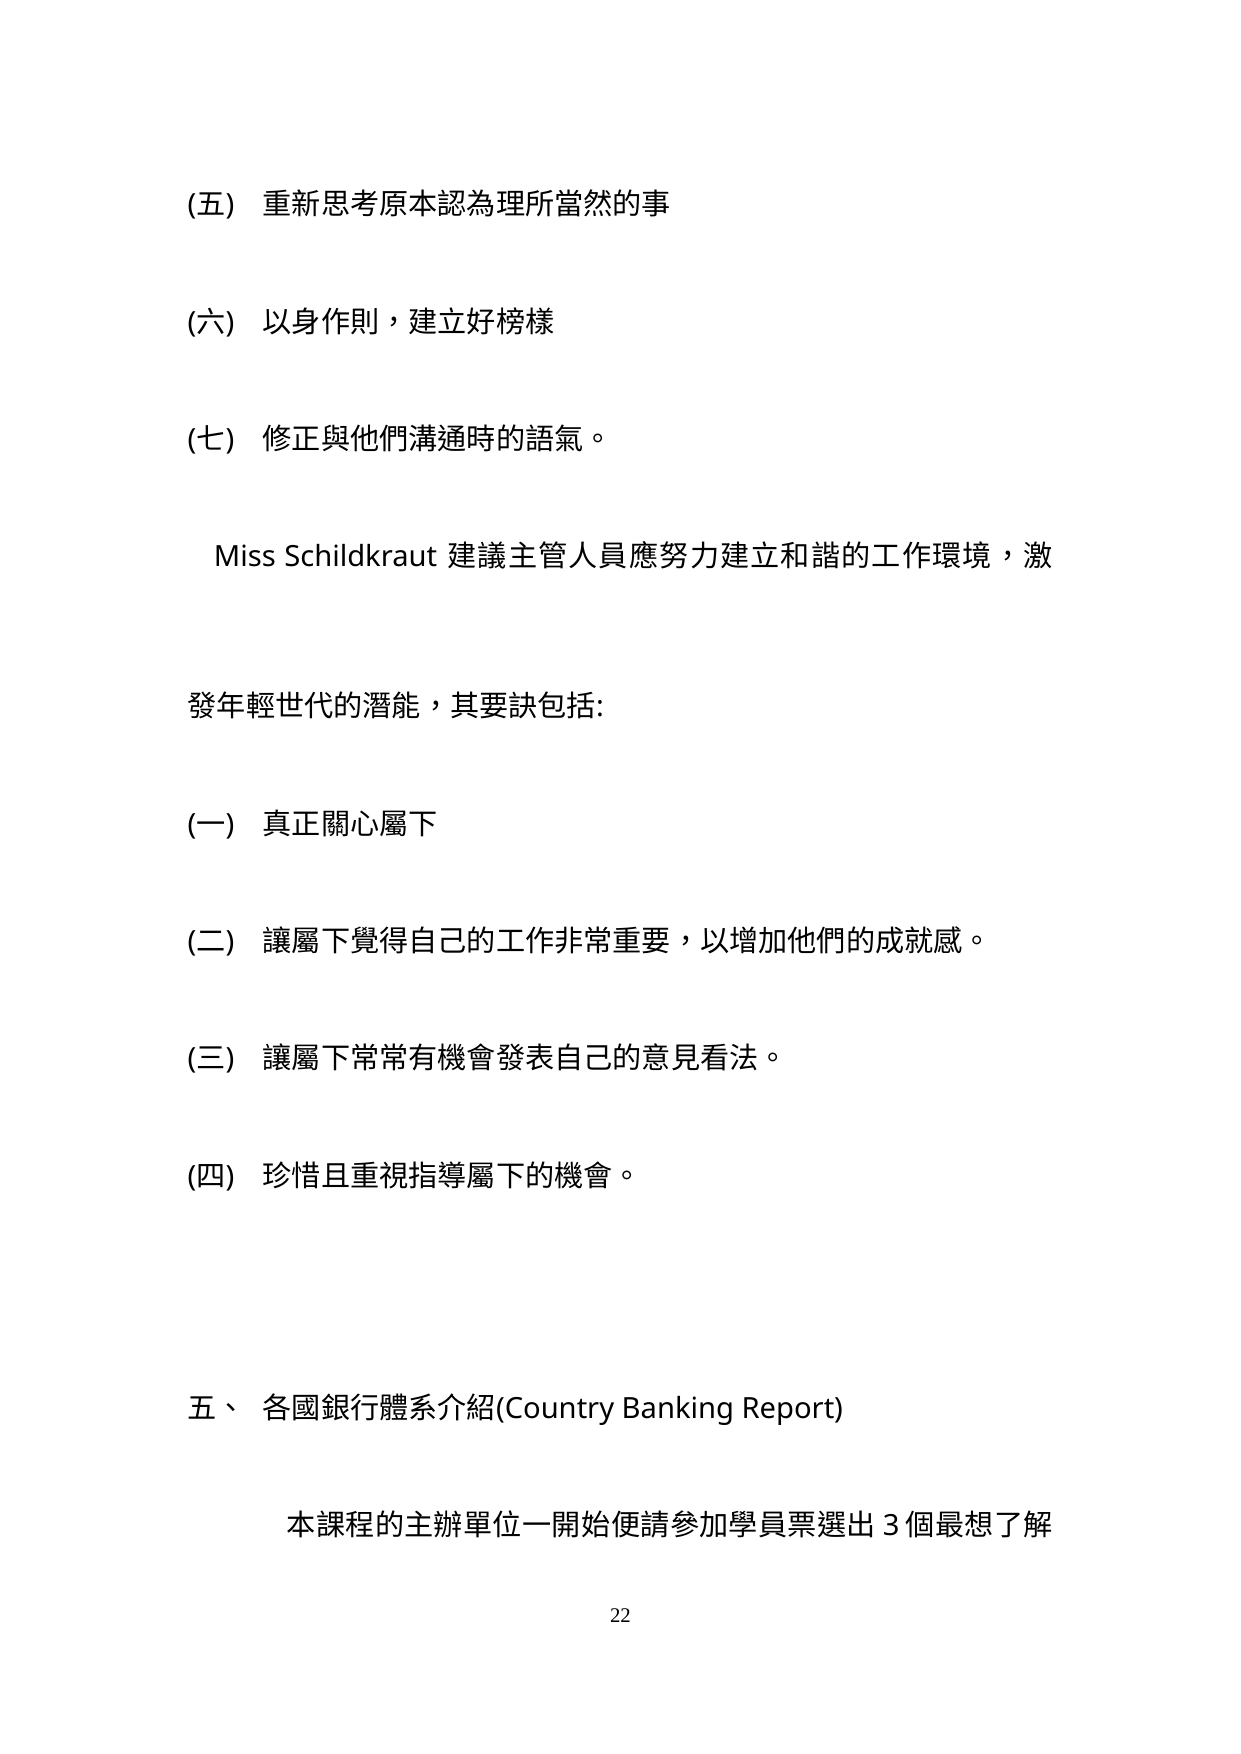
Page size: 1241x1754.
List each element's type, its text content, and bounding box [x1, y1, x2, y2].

list 修正與他們溝通時的語氣。 [187, 399, 1053, 474]
list 重新思考原本認為理所當然的事 [187, 164, 1053, 239]
list 珍惜且重視指導屬下的機會。 [187, 1136, 1053, 1211]
list 真正關心屬下 [187, 784, 1053, 859]
subtitle 各國銀行體系介紹(Country Banking Report) [187, 1368, 1053, 1443]
list 讓屬下覺得自己的工作非常重要，以增加他們的成就感。 [187, 901, 1053, 976]
text 本課程的主辦單位一開始便請參加學員票選出3個最想了解 [262, 1486, 1053, 1561]
list 以身作則，建立好榜樣 [187, 282, 1053, 357]
list 讓屬下常常有機會發表自己的意見看法。 [187, 1019, 1053, 1094]
text Miss Schildkraut 建議主管人員應努力建立和諧的工作環境，激發年輕世代的潛能，其要訣包括: [187, 517, 1053, 742]
